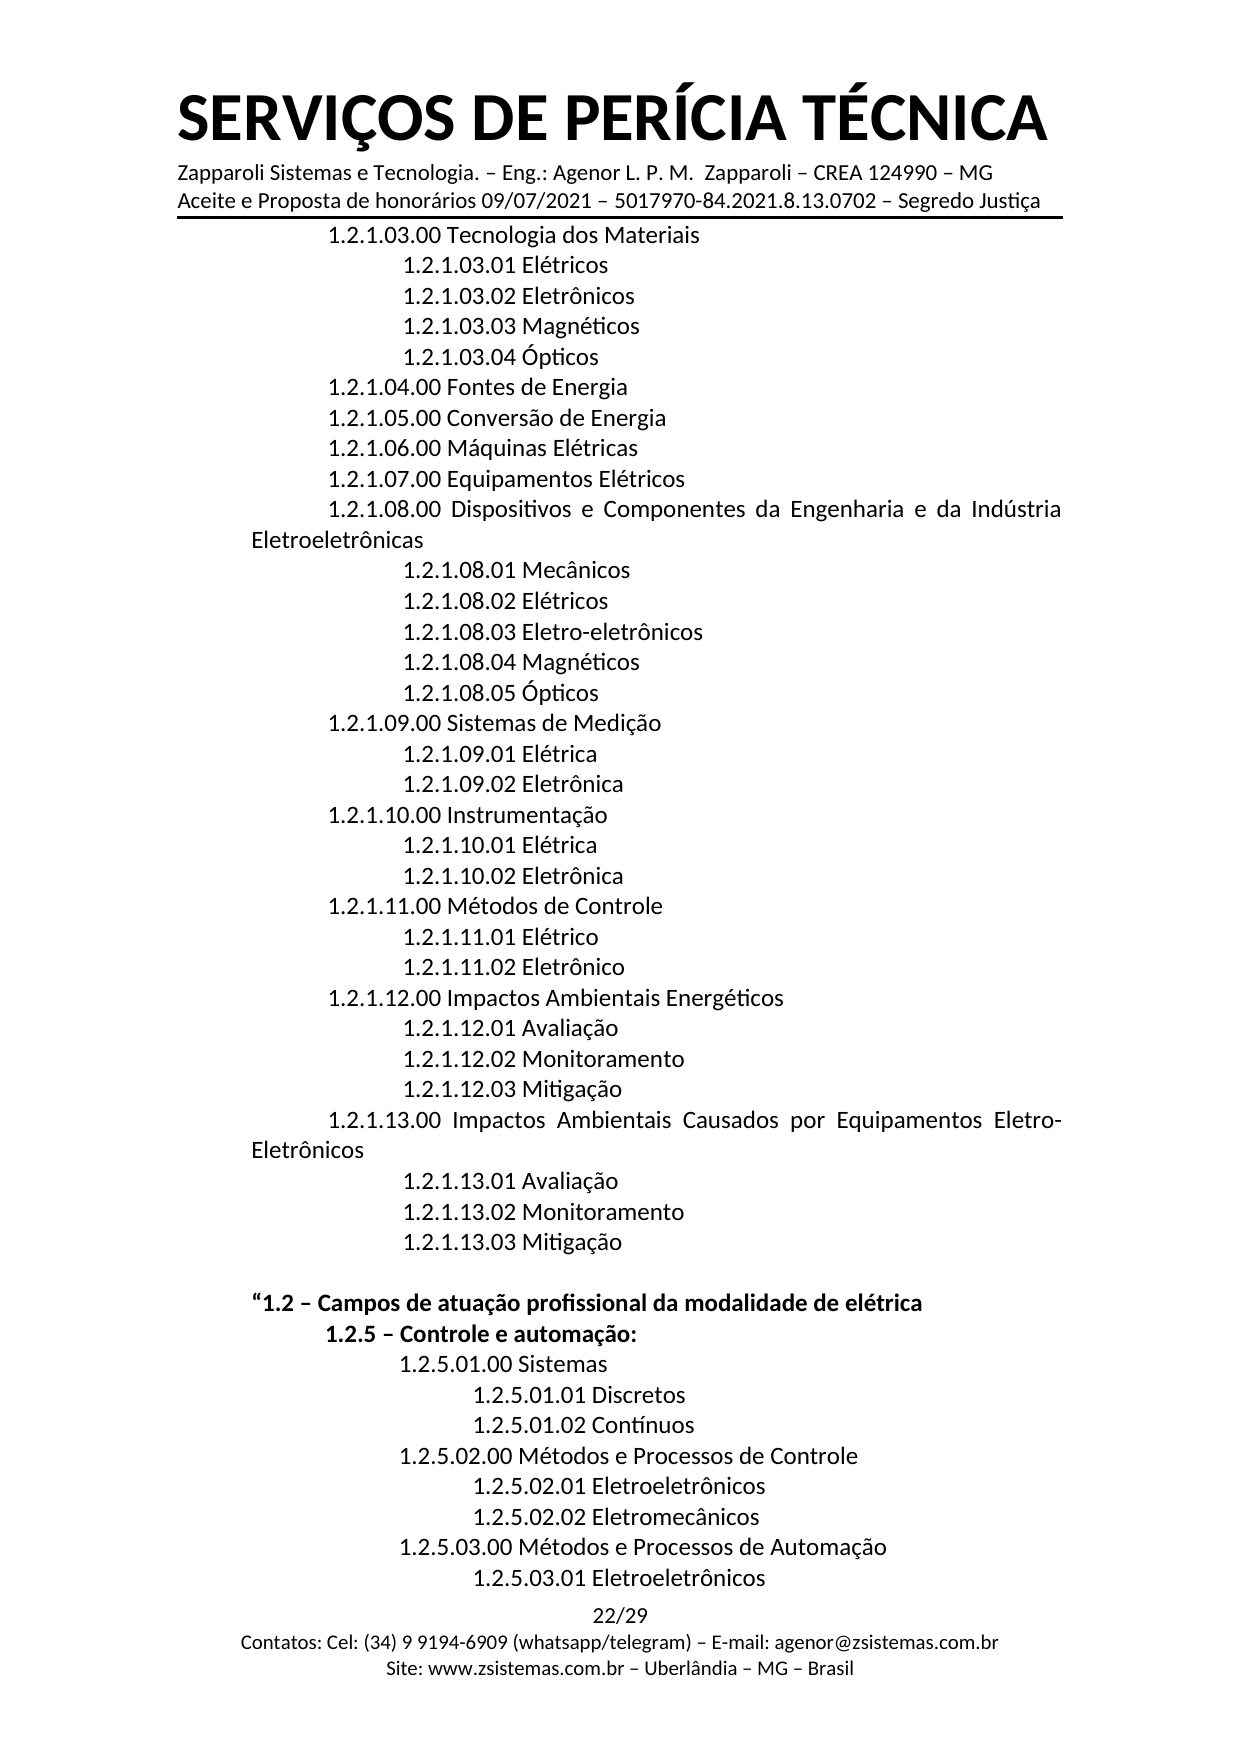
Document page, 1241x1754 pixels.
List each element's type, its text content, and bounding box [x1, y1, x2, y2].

text 1.2.1.12.03 Mitigação [251, 1073, 1063, 1104]
text 1.2.1.03.03 Magnéticos [251, 311, 1063, 341]
text 1.2.1.04.00 Fontes de Energia [251, 372, 1063, 402]
text 1.2.5.01.01 Discretos [472, 1379, 1063, 1409]
text 1.2.1.03.02 Eletrônicos [251, 280, 1063, 311]
text 1.2.1.10.00 Instrumentação [251, 799, 1063, 829]
text 1.2.1.10.01 Elétrica [251, 829, 1063, 860]
text 1.2.1.12.02 Monitoramento [251, 1043, 1063, 1073]
text 1.2.5.01.00 Sistemas [398, 1348, 1063, 1379]
text 1.2.1.13.02 Monitoramento [251, 1196, 1063, 1226]
text 1.2.5 – Controle e automação: [251, 1318, 1063, 1348]
text 1.2.1.06.00 Máquinas Elétricas [251, 433, 1063, 463]
text 1.2.1.12.00 Impactos Ambientais Energéticos [251, 982, 1063, 1012]
text 1.2.1.08.01 Mecânicos [251, 555, 1063, 585]
text 1.2.5.02.02 Eletromecânicos [472, 1501, 1063, 1531]
text 1.2.1.03.01 Elétricos [251, 249, 1063, 280]
text 1.2.1.13.01 Avaliação [251, 1165, 1063, 1196]
text 1.2.1.08.03 Eletro-eletrônicos [251, 616, 1063, 646]
text 1.2.1.03.04 Ópticos [251, 341, 1063, 372]
text 1.2.5.02.01 Eletroeletrônicos [472, 1470, 1063, 1501]
text 1.2.5.01.02 Contínuos [472, 1409, 1063, 1440]
text 1.2.1.05.00 Conversão de Energia [251, 402, 1063, 433]
text 1.2.1.09.00 Sistemas de Medição [251, 707, 1063, 738]
text 1.2.1.11.02 Eletrônico [251, 951, 1063, 982]
text 1.2.1.07.00 Equipamentos Elétricos [251, 463, 1063, 494]
text 1.2.1.11.01 Elétrico [251, 921, 1063, 951]
text 1.2.1.08.00 Dispositivos e Componentes da Engenharia e da Indústria Eletroeletrônicas [251, 494, 1063, 555]
text 1.2.5.02.00 Métodos e Processos de Controle [398, 1440, 1063, 1470]
text 1.2.1.09.02 Eletrônica [251, 768, 1063, 799]
text 1.2.1.11.00 Métodos de Controle [251, 890, 1063, 921]
text 1.2.1.13.03 Mitigação [251, 1226, 1063, 1257]
text 1.2.5.03.01 Eletroeletrônicos [472, 1562, 1063, 1592]
text 1.2.1.12.01 Avaliação [251, 1012, 1063, 1043]
text 1.2.5.03.00 Métodos e Processos de Automação [398, 1531, 1063, 1562]
text 1.2.1.08.05 Ópticos [251, 677, 1063, 707]
text 1.2.1.03.00 Tecnologia dos Materiais [251, 219, 1063, 249]
text 1.2.1.13.00 Impactos Ambientais Causados por Equipamentos Eletro-Eletrônicos [251, 1104, 1063, 1165]
text “1.2 – Campos de atuação profissional da modalidade de elétrica [177, 1287, 1063, 1318]
text 1.2.1.09.01 Elétrica [251, 738, 1063, 768]
text 1.2.1.08.04 Magnéticos [251, 646, 1063, 677]
text 1.2.1.10.02 Eletrônica [251, 860, 1063, 890]
text 1.2.1.08.02 Elétricos [251, 585, 1063, 616]
